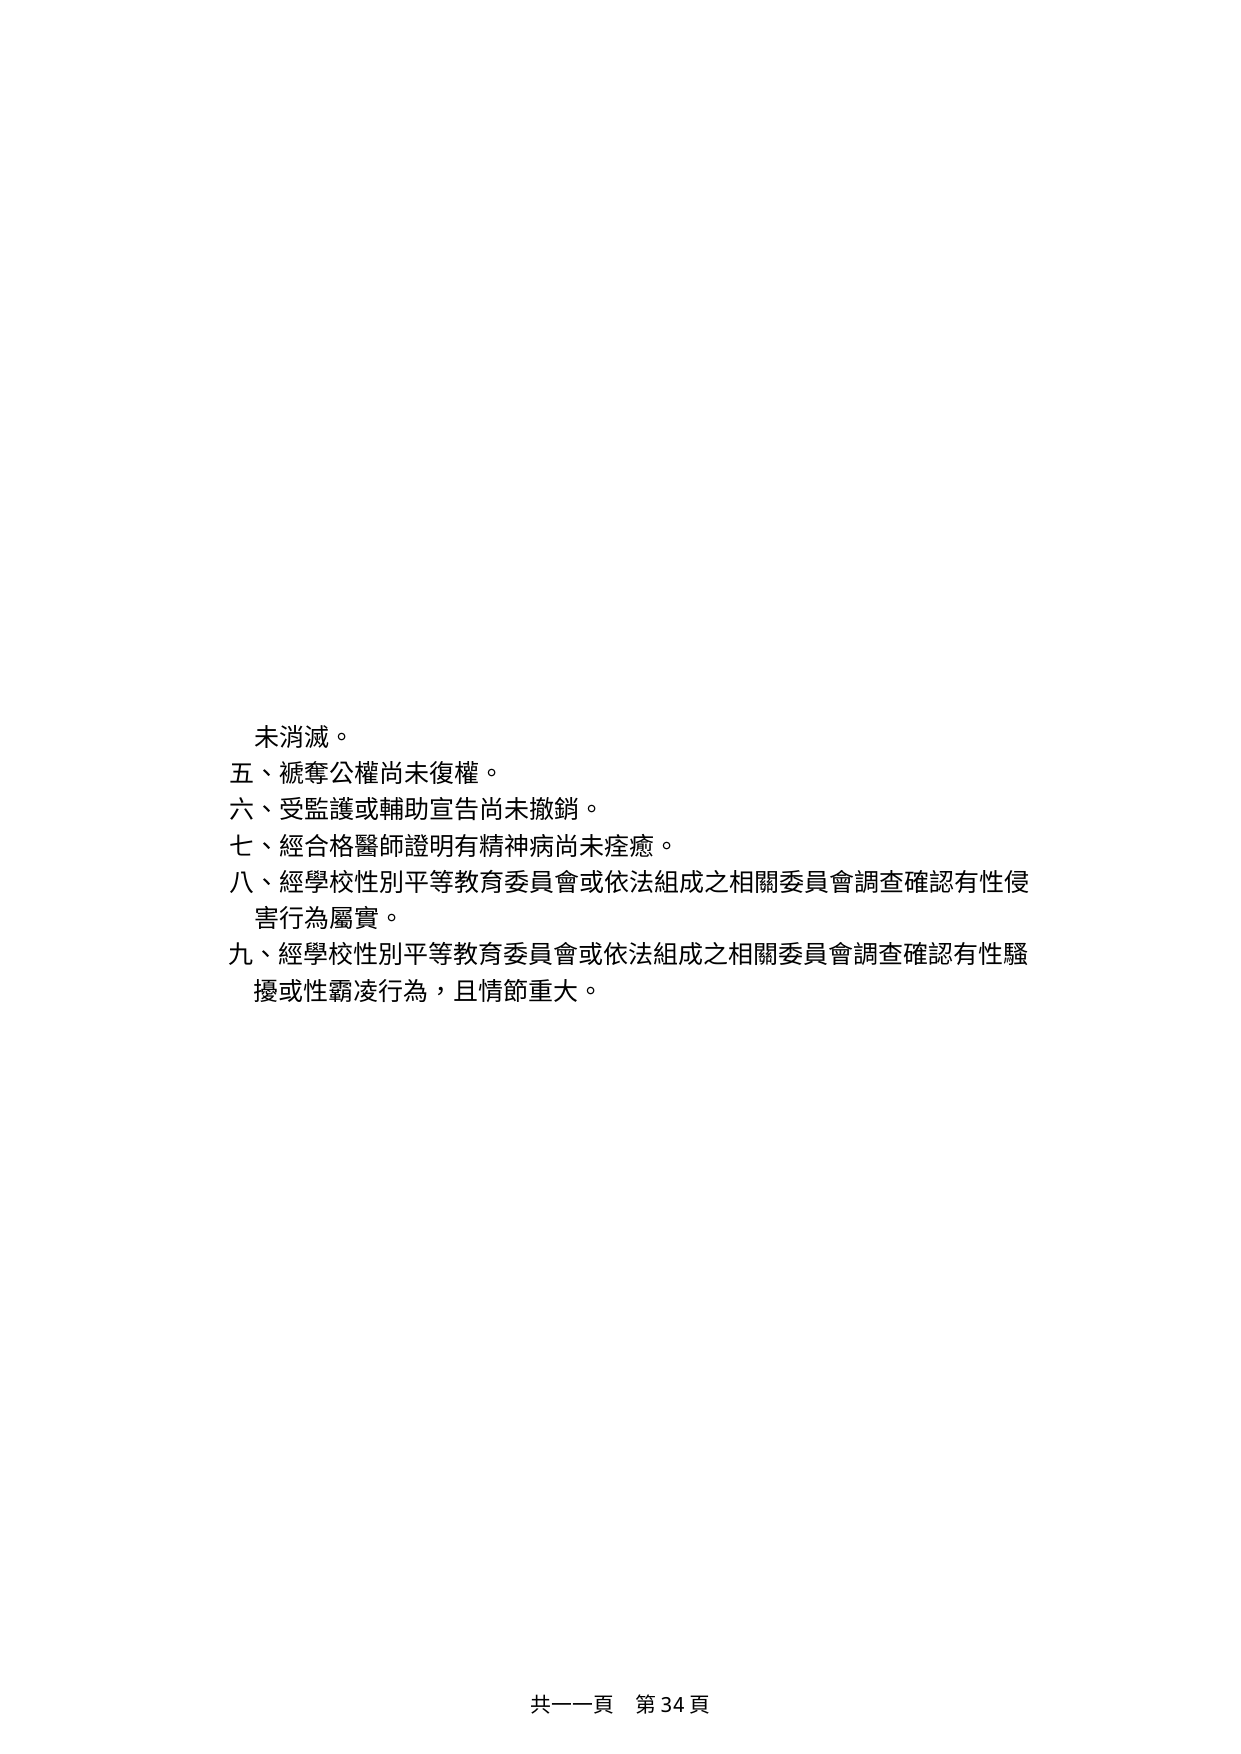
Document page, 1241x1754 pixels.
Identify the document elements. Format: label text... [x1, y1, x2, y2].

text 六、受監護或輔助宣告尚未撤銷。 [118, 790, 1122, 826]
text 九、經學校性別平等教育委員會或依法組成之相關委員會調查確認有性騷 [118, 935, 1122, 971]
text 未消滅。 [118, 717, 1122, 754]
text 害行為屬實。 [118, 899, 1122, 935]
text 五、褫奪公權尚未復權。 [118, 754, 1122, 790]
text 八、經學校性別平等教育委員會或依法組成之相關委員會調查確認有性侵 [118, 862, 1122, 899]
text 七、經合格醫師證明有精神病尚未痊癒。 [118, 826, 1122, 862]
text 擾或性霸凌行為，且情節重大。 [118, 971, 1122, 1007]
